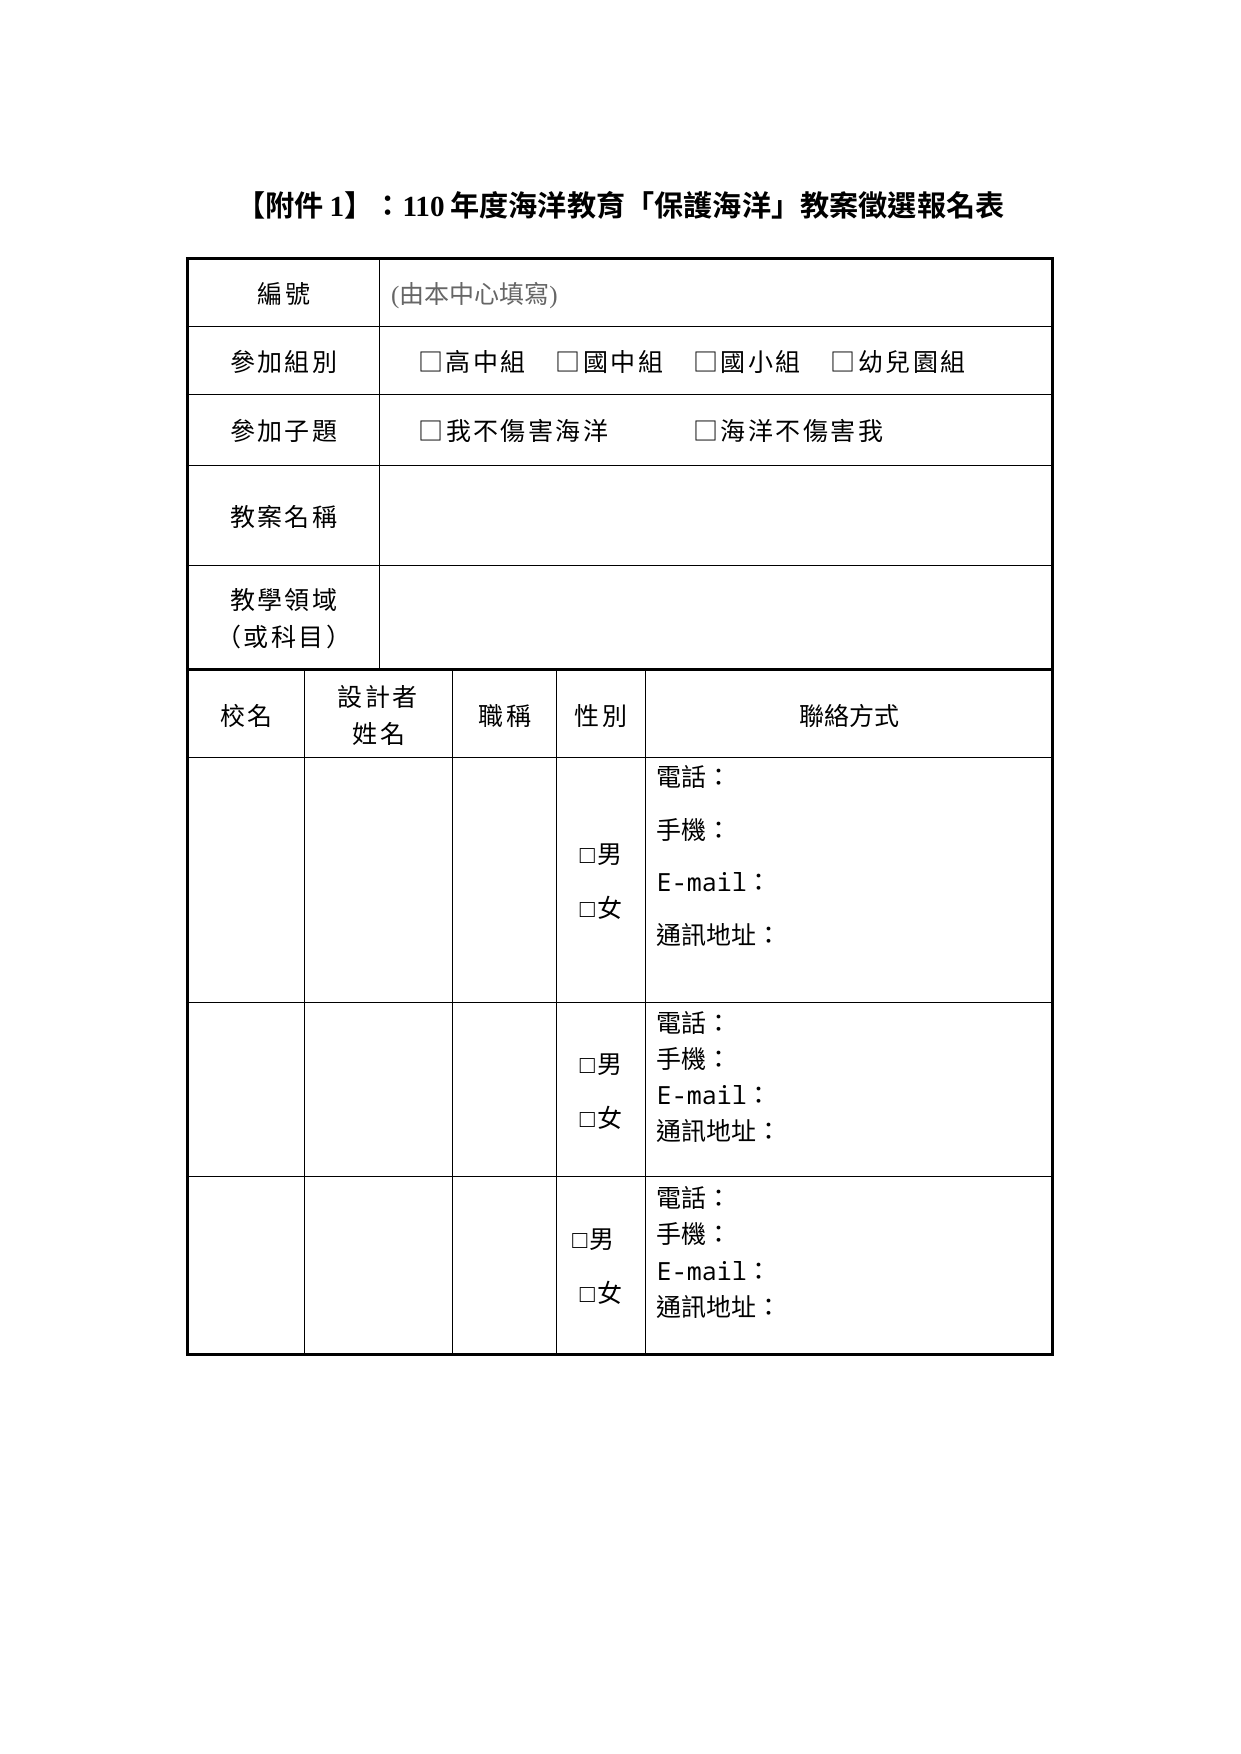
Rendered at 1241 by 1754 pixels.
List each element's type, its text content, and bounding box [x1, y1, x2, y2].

table_cell 電話： 手機： E-mail： 通訊地址： [646, 1003, 1051, 1176]
table_cell [189, 758, 304, 1002]
table_cell □高中組 □國中組 □國小組 □幼兒園組 [380, 327, 1051, 394]
table_cell [453, 1003, 556, 1176]
table_cell □男 □女 [557, 758, 645, 1002]
table_cell 參加組別 [189, 327, 379, 394]
table_cell 性別 [557, 671, 645, 757]
table_cell 聯絡方式 [646, 671, 1051, 757]
table_cell 教學領域 （或科目） [189, 566, 379, 668]
table_cell [453, 758, 556, 1002]
table_cell [380, 466, 1051, 565]
table_cell □我不傷害海洋 □海洋不傷害我 [380, 395, 1051, 465]
table_cell [189, 1003, 304, 1176]
text 【附件1】：110年度海洋教育「保護海洋」教案徵選報名表 [187, 182, 1053, 225]
table_cell [189, 1177, 304, 1353]
table_cell [380, 566, 1051, 668]
table_cell 電話： 手機： E-mail： 通訊地址： [646, 1177, 1051, 1353]
table_cell 設計者 姓名 [305, 671, 452, 757]
table_cell 電話： 手機： E-mail： 通訊地址： [646, 758, 1051, 1002]
table_cell [305, 1003, 452, 1176]
table_header 編號 [189, 260, 379, 326]
table_header (由本中心填寫) [380, 260, 1051, 326]
table_cell □男 □女 [557, 1177, 645, 1353]
table_cell □男 □女 [557, 1003, 645, 1176]
table_cell [305, 1177, 452, 1353]
table_cell 校名 [189, 671, 304, 757]
table_cell [453, 1177, 556, 1353]
table_cell [305, 758, 452, 1002]
table_cell 參加子題 [189, 395, 379, 465]
table_cell 教案名稱 [189, 466, 379, 565]
table_cell 職稱 [453, 671, 556, 757]
